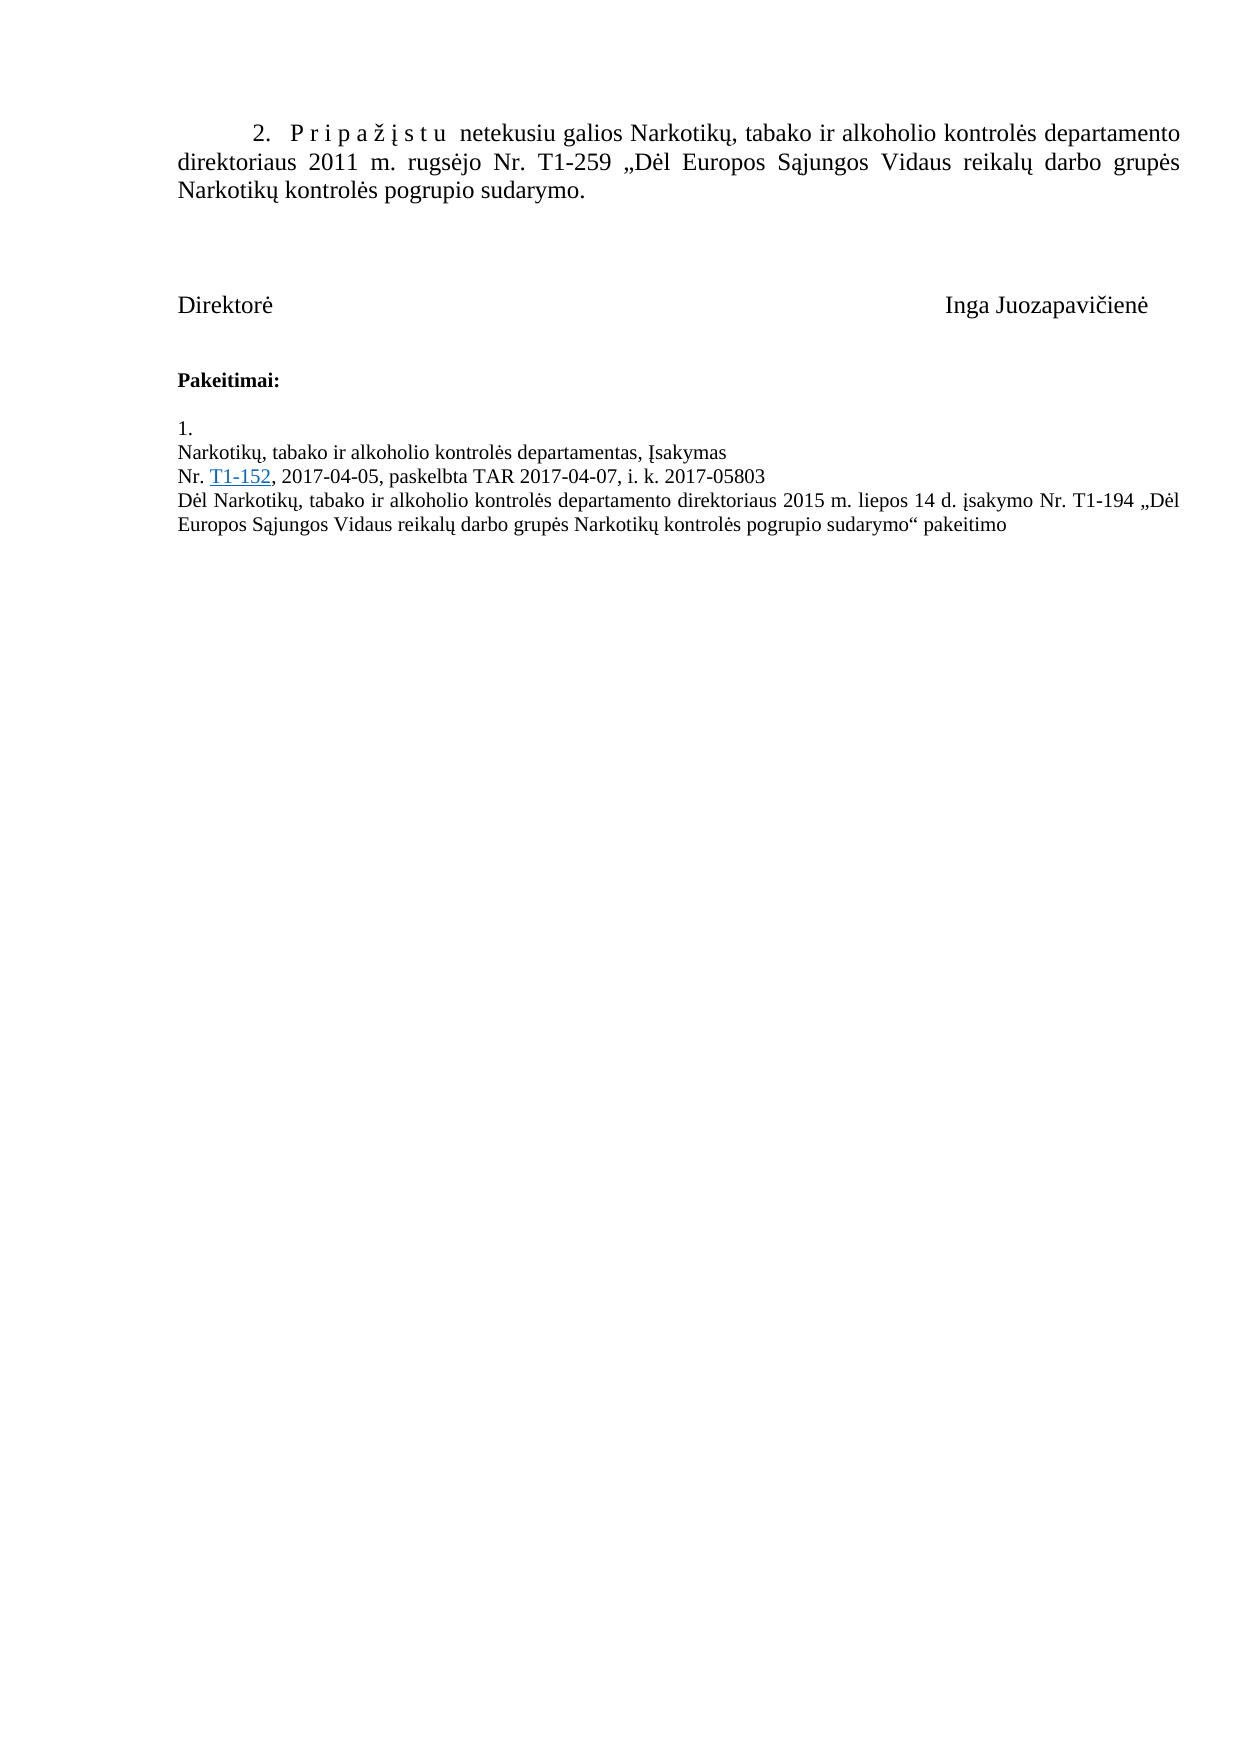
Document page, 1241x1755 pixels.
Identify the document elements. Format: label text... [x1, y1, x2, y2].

text Narkotikų, tabako ir alkoholio kontrolės departamentas, Įsakymas [177, 440, 1181, 464]
text Nr. T1-152, 2017-04-05, paskelbta TAR 2017-04-07, i. k. 2017-05803 [177, 464, 1181, 488]
text Dėl Narkotikų, tabako ir alkoholio kontrolės departamento direktoriaus 2015 m. liepos 14 d. įsakymo Nr. T1-194 „Dėl Europos Sąjungos Vidaus reikalų darbo grupės Narkotikų kontrolės pogrupio sudarymo“ pakeitimo [177, 488, 1181, 536]
text Pakeitimai: [177, 367, 1181, 392]
text 2. Pripažįstu netekusiu galios Narkotikų, tabako ir alkoholio kontrolės departamento direktoriaus 2011 m. rugsėjo Nr. T1-259 „Dėl Europos Sąjungos Vidaus reikalų darbo grupės Narkotikų kontrolės pogrupio sudarymo. [177, 118, 1181, 204]
text Direktorė Inga Juozapavičienė [177, 291, 1181, 319]
text 1. [177, 416, 1181, 440]
